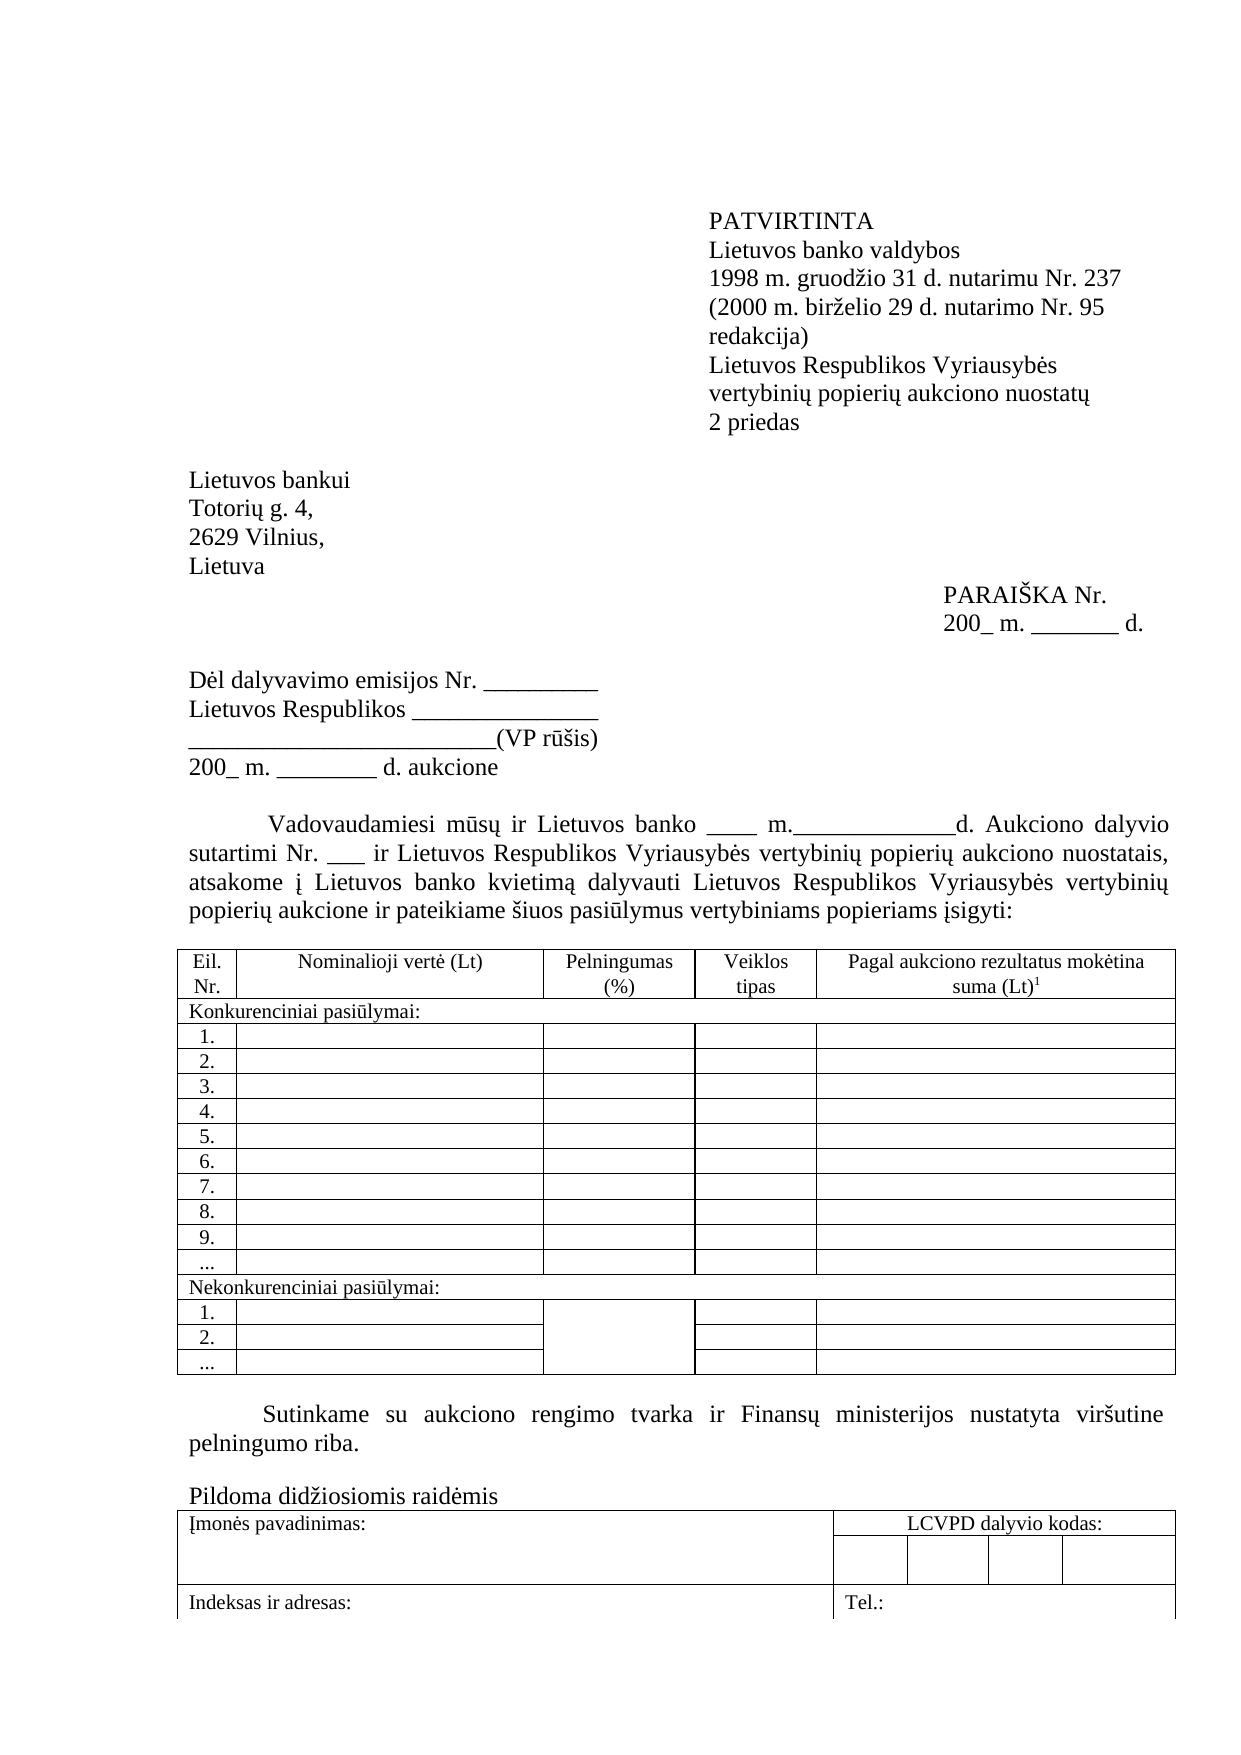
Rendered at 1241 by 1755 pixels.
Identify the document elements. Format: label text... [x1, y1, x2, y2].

table_cell [950, 1585, 1175, 1619]
table_cell [1176, 1324, 1181, 1349]
table_cell [696, 1250, 816, 1274]
table_cell [237, 1250, 543, 1274]
table_cell [237, 1200, 543, 1223]
table_cell [1176, 1173, 1181, 1198]
table_cell [817, 1200, 1175, 1223]
table_cell [544, 1200, 694, 1223]
table_cell [385, 1560, 544, 1584]
table_header Lietuvos bankui Totorių g. 4, 2629 Vilnius, Lietuva [177, 465, 373, 580]
table_cell [237, 1124, 543, 1148]
table_cell [817, 1074, 1175, 1098]
table_cell [1176, 1249, 1181, 1274]
table_cell [1176, 1349, 1181, 1374]
table_cell [696, 1325, 816, 1349]
table_cell [817, 1049, 1175, 1073]
table_cell Nekonkurenciniai pasiūlymai: [178, 1275, 1175, 1299]
table_cell [1176, 1148, 1181, 1173]
table_cell [544, 1225, 694, 1249]
table_cell [696, 1049, 816, 1073]
table_cell Įmonės pavadinimas: [178, 1511, 544, 1535]
table_cell [544, 1511, 833, 1535]
table_cell 5. [178, 1124, 236, 1148]
table_cell [1176, 1048, 1181, 1073]
table_cell [237, 1300, 543, 1324]
table_cell [1176, 1374, 1181, 1399]
table_cell Eil. Nr. [178, 950, 236, 998]
table_cell [817, 1024, 1175, 1048]
table_cell [989, 1536, 1062, 1560]
text (2000 m. birželio 29 d. nutarimo Nr. 95 [177, 292, 1181, 321]
table_cell [237, 1174, 543, 1198]
table_cell [696, 1074, 816, 1098]
table_cell Veiklos tipas [696, 950, 816, 998]
table_cell [237, 1225, 543, 1249]
table_cell Indeksas ir adresas: [178, 1585, 385, 1619]
table_cell [237, 1149, 543, 1173]
text 2 priedas [177, 407, 1181, 436]
table_cell [1176, 1457, 1181, 1481]
table_cell [178, 1560, 385, 1584]
table_cell [989, 1560, 1062, 1584]
table_cell [817, 1124, 1175, 1148]
table_cell Pildoma didžiosiomis raidėmis [177, 1481, 1176, 1509]
table_cell PARAIŠKA Nr. 200_ m. _______ d. [932, 580, 1181, 666]
table_cell [544, 1099, 694, 1123]
table_cell [1176, 949, 1181, 998]
table_cell 9. [178, 1225, 236, 1249]
table_cell ... [178, 1250, 236, 1274]
table_cell [817, 1300, 1175, 1324]
text PATVIRTINTA [177, 206, 1181, 235]
table_cell [237, 1325, 543, 1349]
table_cell [1176, 1560, 1181, 1584]
table_cell [817, 1250, 1175, 1274]
table_cell [772, 924, 978, 948]
table_cell [834, 1536, 907, 1560]
table_cell [177, 1375, 1176, 1399]
table_cell [817, 1225, 1175, 1249]
table_cell [696, 1350, 816, 1374]
table_cell [237, 1099, 543, 1123]
table_cell [696, 1149, 816, 1173]
table_cell [571, 924, 772, 948]
text redakcija) [177, 321, 1181, 350]
table_cell 7. [178, 1174, 236, 1198]
table_cell [544, 1585, 833, 1619]
table_cell Pagal aukciono rezultatus mokėtina suma (Lt)1 [817, 950, 1175, 998]
table_cell [615, 666, 1181, 809]
table_cell [1176, 1123, 1181, 1148]
table_cell [696, 1225, 816, 1249]
table_cell Konkurenciniai pasiūlymai: [178, 999, 1175, 1023]
table_cell [237, 1074, 543, 1098]
table_cell [177, 781, 615, 809]
table_cell [817, 1149, 1175, 1173]
table_cell [385, 1585, 544, 1619]
text vertybinių popierių aukciono nuostatų [177, 378, 1181, 407]
table_cell [908, 1536, 988, 1560]
table_cell 4. [178, 1099, 236, 1123]
table_cell Tel.: [834, 1585, 950, 1619]
table_cell 2. [178, 1049, 236, 1073]
table_cell [237, 1024, 543, 1048]
table_cell 3. [178, 1074, 236, 1098]
table_cell [544, 1300, 694, 1374]
table_cell [1176, 1073, 1181, 1098]
table_cell [1063, 1536, 1175, 1560]
table_cell 6. [178, 1149, 236, 1173]
table_cell 8. [178, 1200, 236, 1223]
text Lietuvos banko valdybos [177, 235, 1181, 263]
table_cell [696, 1024, 816, 1048]
table_cell Sutinkame su aukciono rengimo tvarka ir Finansų ministerijos nustatyta viršutine pelningumo riba. [177, 1399, 1176, 1457]
table_cell Nominalioji vertė (Lt) [237, 950, 543, 998]
table_cell Vadovaudamiesi mūsų ir Lietuvos banko ____ m._____________d. Aukciono dalyvio sutartimi Nr. ___ ir Lietuvos Respublikos Vyriausybės vertybinių popierių aukciono nuostatais, atsakome į Lietuvos banko kvietimą dalyvauti Lietuvos Respublikos Vyriausybės vertybinių popierių aukcione ir pateikiame šiuos pasiūlymus vertybiniams popieriams įsigyti: [177, 809, 1181, 924]
table_cell [544, 1049, 694, 1073]
text 1998 m. gruodžio 31 d. nutarimu Nr. 237 [177, 263, 1181, 292]
table_cell [544, 1174, 694, 1198]
table_cell [1176, 1023, 1181, 1048]
table_cell [385, 1535, 544, 1560]
text Lietuvos Respublikos Vyriausybės [177, 350, 1181, 378]
table_cell [696, 1200, 816, 1223]
table_cell 1. [178, 1300, 236, 1324]
table_cell [834, 1560, 907, 1584]
table_cell [544, 1024, 694, 1048]
table_cell [1176, 1399, 1181, 1457]
table_cell [1176, 1510, 1181, 1535]
table_cell [373, 924, 571, 948]
table_cell [177, 580, 932, 666]
table_cell [696, 1300, 816, 1324]
table_cell [544, 1535, 833, 1560]
table_cell [1176, 998, 1181, 1023]
table_cell [544, 1074, 694, 1098]
table_cell [1063, 1560, 1175, 1584]
table_cell [1176, 1274, 1181, 1299]
table_cell [1176, 1224, 1181, 1249]
table_cell 1. [178, 1024, 236, 1048]
table_cell [908, 1560, 988, 1584]
table_cell [978, 924, 1181, 948]
table_cell Pelningumas (%) [544, 950, 694, 998]
table_cell [817, 1174, 1175, 1198]
table_cell [817, 1325, 1175, 1349]
table_cell [177, 1457, 1176, 1481]
table_cell [696, 1174, 816, 1198]
table_cell [177, 924, 373, 948]
table_cell [544, 1124, 694, 1148]
table_cell [1176, 1098, 1181, 1123]
table_cell [1176, 1199, 1181, 1223]
table_cell [237, 1049, 543, 1073]
table_cell 2. [178, 1325, 236, 1349]
table_cell LCVPD dalyvio kodas: [834, 1511, 1175, 1535]
table_cell [237, 1350, 543, 1374]
table_cell [696, 1099, 816, 1123]
table_cell [696, 1124, 816, 1148]
table_cell [817, 1350, 1175, 1374]
table_cell [1176, 1535, 1181, 1560]
table_cell [1176, 1299, 1181, 1324]
table_cell [817, 1099, 1175, 1123]
table_cell ... [178, 1350, 236, 1374]
table_header [373, 465, 1181, 580]
table_cell [1176, 1481, 1181, 1509]
table_cell [544, 1560, 833, 1584]
table_cell Dėl dalyvavimo emisijos Nr. Lietuvos Respublikos (VP rūšis) 200_ m. ________ d. aukcione [177, 666, 615, 781]
table_cell [544, 1250, 694, 1274]
table_cell [178, 1535, 385, 1560]
table_cell [1176, 1584, 1181, 1619]
table_cell [544, 1149, 694, 1173]
